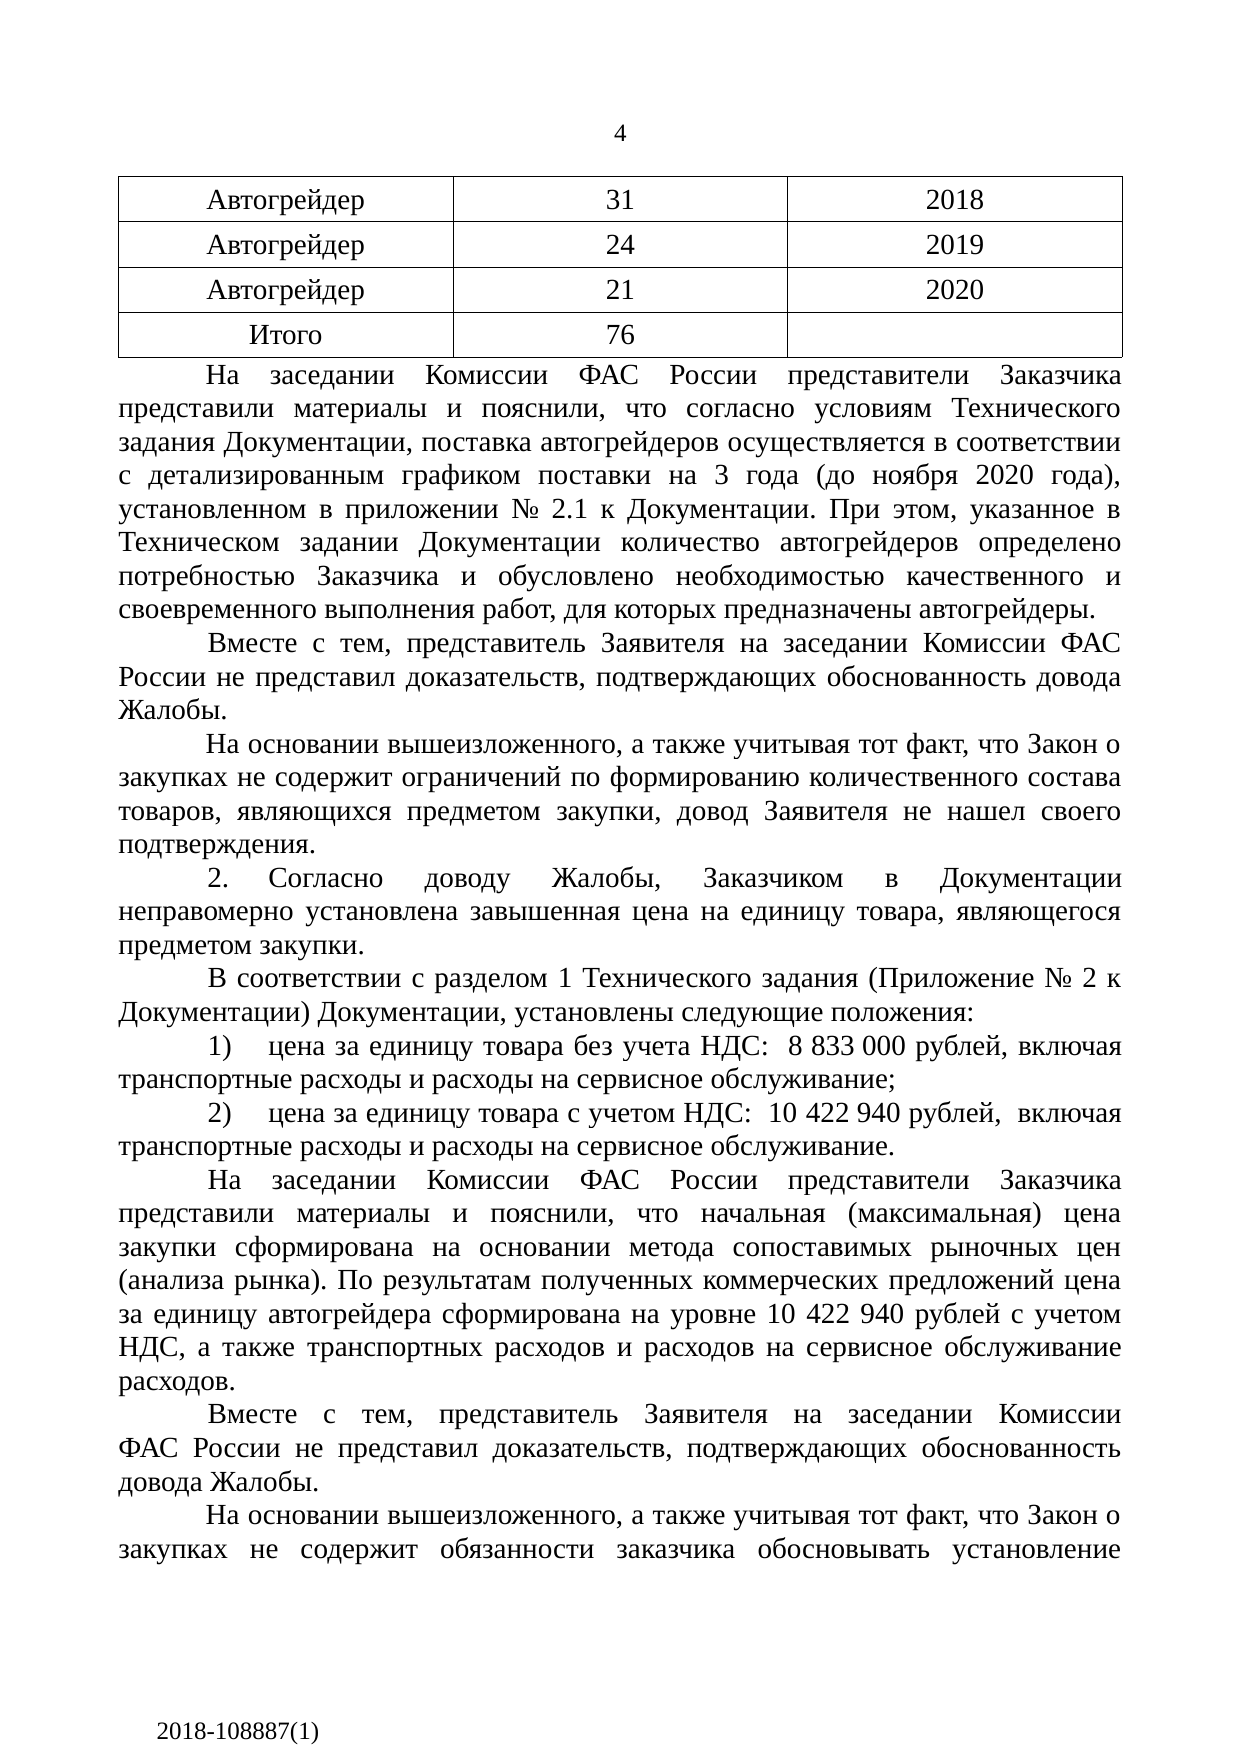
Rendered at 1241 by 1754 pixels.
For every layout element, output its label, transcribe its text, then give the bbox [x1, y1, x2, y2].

table_cell Автогрейдер [119, 177, 453, 221]
text Вместе с тем, представитель Заявителя на заседании Комиссии ФАС России не представил доказательств, подтверждающих обоснованность довода Жалобы. [118, 1397, 1122, 1497]
text На основании вышеизложенного, а также учитывая тот факт, что Закон о закупках не содержит ограничений по формированию количественного состава товаров, являющихся предметом закупки, довод Заявителя не нашел своего подтверждения. [118, 726, 1122, 860]
list Согласно доводу Жалобы, Заказчиком в Документации неправомерно установлена завышенная цена на единицу товара, являющегося предметом закупки. [118, 860, 1122, 961]
table_cell Автогрейдер [119, 268, 453, 312]
table_cell Итого [119, 313, 453, 357]
text На заседании Комиссии ФАС России представители Заказчика представили материалы и пояснили, что начальная (максимальная) цена закупки сформирована на основании метода сопоставимых рыночных цен (анализа рынка). По результатам полученных коммерческих предложений цена за единицу автогрейдера сформирована на уровне 10 422 940 рублей с учетом НДС, а также транспортных расходов и расходов на сервисное обслуживание расходов. [118, 1162, 1122, 1397]
table_cell 31 [454, 177, 787, 221]
table_cell 76 [454, 313, 787, 357]
table_cell Автогрейдер [119, 222, 453, 267]
table_cell 2020 [788, 268, 1122, 312]
list цена за единицу товара без учета НДС: 8 833 000 рублей, включая транспортные расходы и расходы на сервисное обслуживание; [118, 1028, 1122, 1095]
text На основании вышеизложенного, а также учитывая тот факт, что Закон о закупках не содержит обязанности заказчика обосновывать установление [118, 1497, 1122, 1564]
table_cell 21 [454, 268, 787, 312]
list цена за единицу товара с учетом НДС: 10 422 940 рублей, включая транспортные расходы и расходы на сервисное обслуживание. [118, 1095, 1122, 1162]
table_cell 2019 [788, 222, 1122, 267]
text В соответствии с разделом 1 Технического задания (Приложение № 2 к Документации) Документации, установлены следующие положения: [118, 961, 1122, 1028]
table_cell 2018 [788, 177, 1122, 221]
text Вместе с тем, представитель Заявителя на заседании Комиссии ФАС России не представил доказательств, подтверждающих обоснованность довода Жалобы. [118, 625, 1122, 726]
table_cell [788, 313, 1122, 357]
text На заседании Комиссии ФАС России представители Заказчика представили материалы и пояснили, что согласно условиям Технического задания Документации, поставка автогрейдеров осуществляется в соответствии с детализированным графиком поставки на 3 года (до ноября 2020 года), установленном в приложении № 2.1 к Документации. При этом, указанное в Техническом задании Документации количество автогрейдеров определено потребностью Заказчика и обусловлено необходимостью качественного и своевременного выполнения работ, для которых предназначены автогрейдеры. [118, 358, 1122, 625]
table_cell 24 [454, 222, 787, 267]
